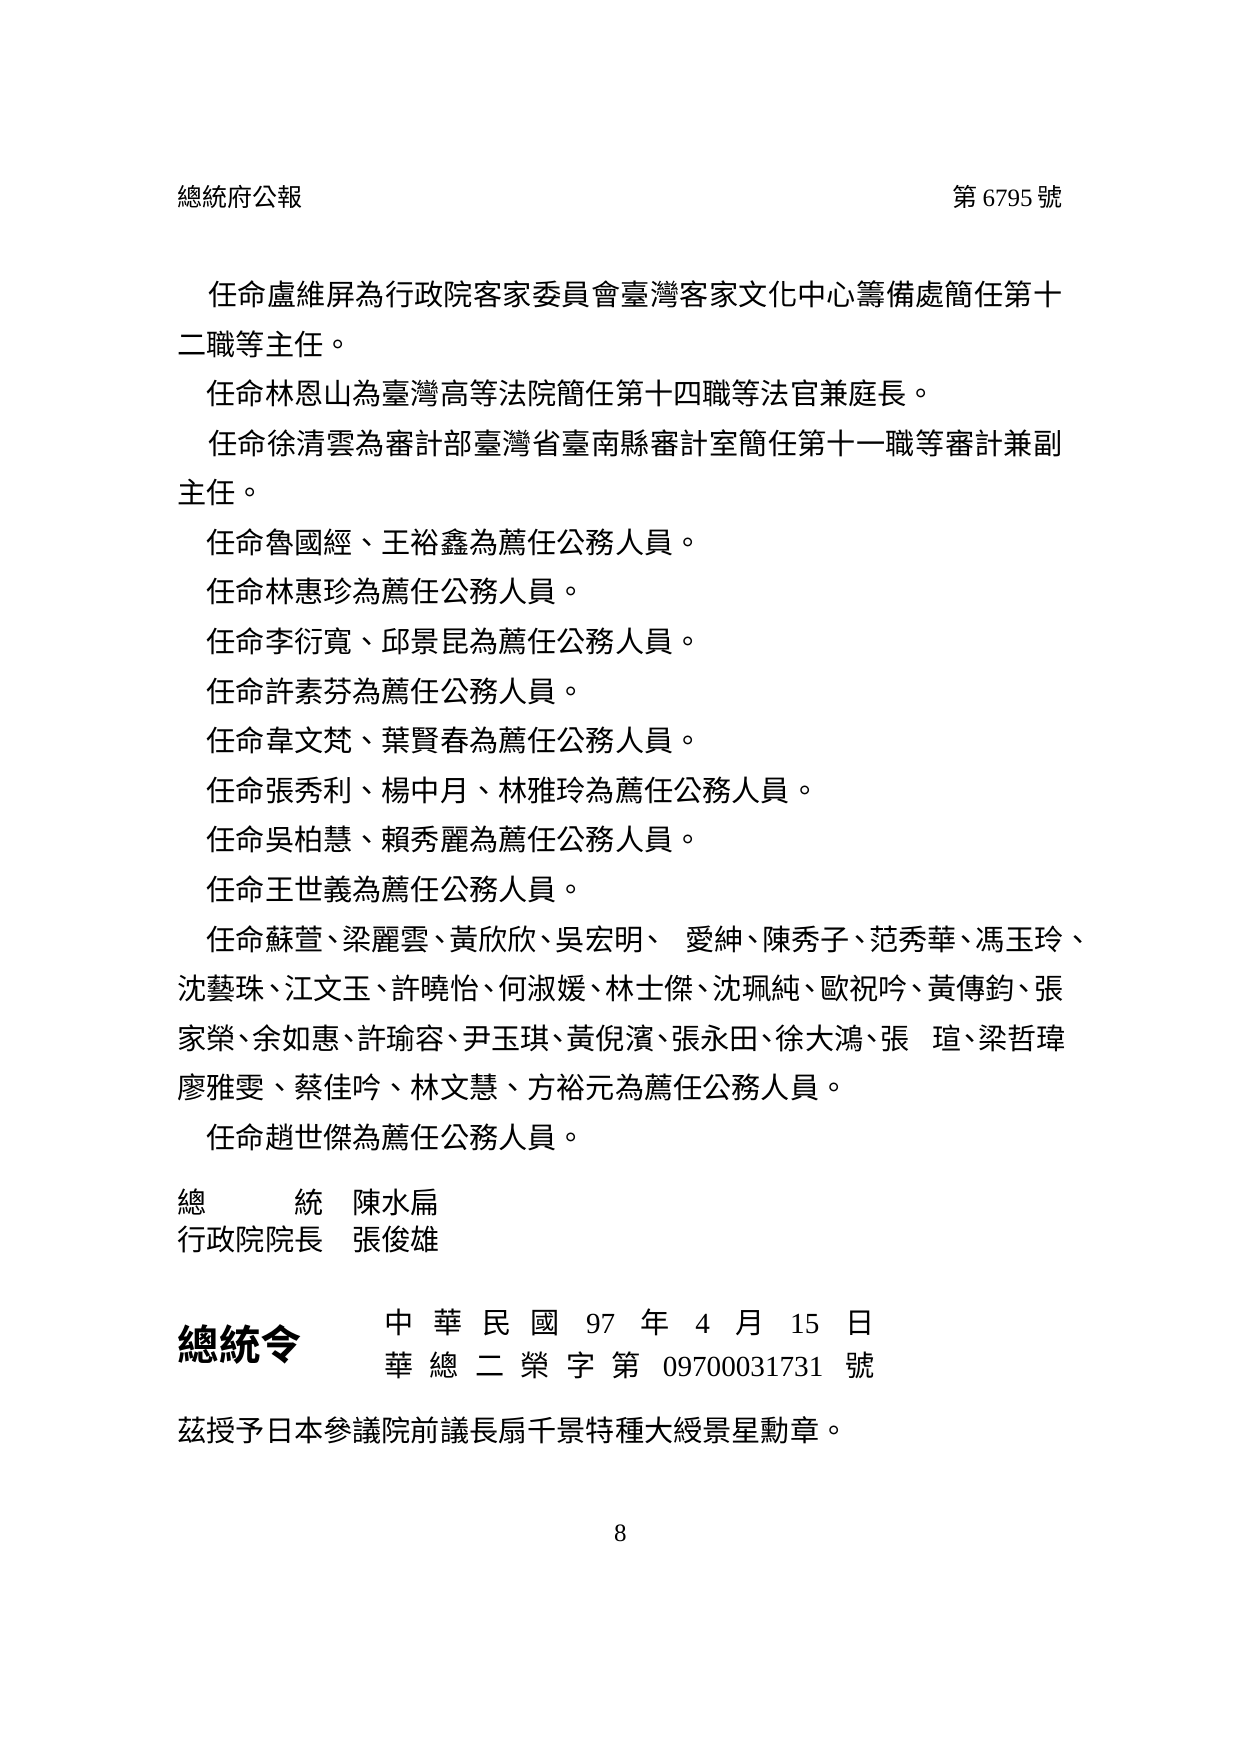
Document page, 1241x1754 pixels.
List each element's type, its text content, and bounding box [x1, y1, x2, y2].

table_header 中華民國97年4月15日 華總二榮字第09700031731號 [381, 1283, 877, 1401]
text 總 統 陳水扁 [177, 1183, 1063, 1221]
text 任命林恩山為臺灣高等法院簡任第十四職等法官兼庭長。 [177, 365, 1063, 414]
text 任命魯國經、王裕鑫為薦任公務人員。 [177, 514, 1063, 563]
text 茲授予日本參議院前議長扇千景特種大綬景星勳章。 [177, 1401, 1063, 1451]
table_header 總統令 [174, 1283, 381, 1401]
text 任命王世義為薦任公務人員。 [177, 861, 1063, 910]
text 任命盧維屏為行政院客家委員會臺灣客家文化中心籌備處簡任第十二職等主任。 [177, 266, 1063, 365]
text 任命韋文梵、葉賢春為薦任公務人員。 [177, 712, 1063, 762]
text 任命蘇萱、梁麗雲、黃欣欣、吳宏明、愛紳、陳秀子、范秀華、馮玉玲、沈藝珠、江文玉、許曉怡、何淑媛、林士傑、沈珮純、歐祝吟、黃傳鈞、張家榮、余如惠、許瑜容、尹玉琪、黃倪濱、張永田、徐大鴻、張瑄、梁哲瑋、廖雅雯、蔡佳吟、林文慧、方裕元為薦任公務人員。 [177, 910, 1063, 1109]
text 任命許素芬為薦任公務人員。 [177, 662, 1063, 712]
text 任命林惠珍為薦任公務人員。 [177, 563, 1063, 613]
text 行政院院長 張俊雄 [177, 1221, 1063, 1258]
text 任命李衍寬、邱景昆為薦任公務人員。 [177, 613, 1063, 662]
text 任命趙世傑為薦任公務人員。 [177, 1109, 1063, 1158]
text 任命徐清雲為審計部臺灣省臺南縣審計室簡任第十一職等審計兼副主任。 [177, 414, 1063, 514]
text 任命吳柏慧、賴秀麗為薦任公務人員。 [177, 811, 1063, 861]
text 任命張秀利、楊中月、林雅玲為薦任公務人員。 [177, 762, 1063, 811]
